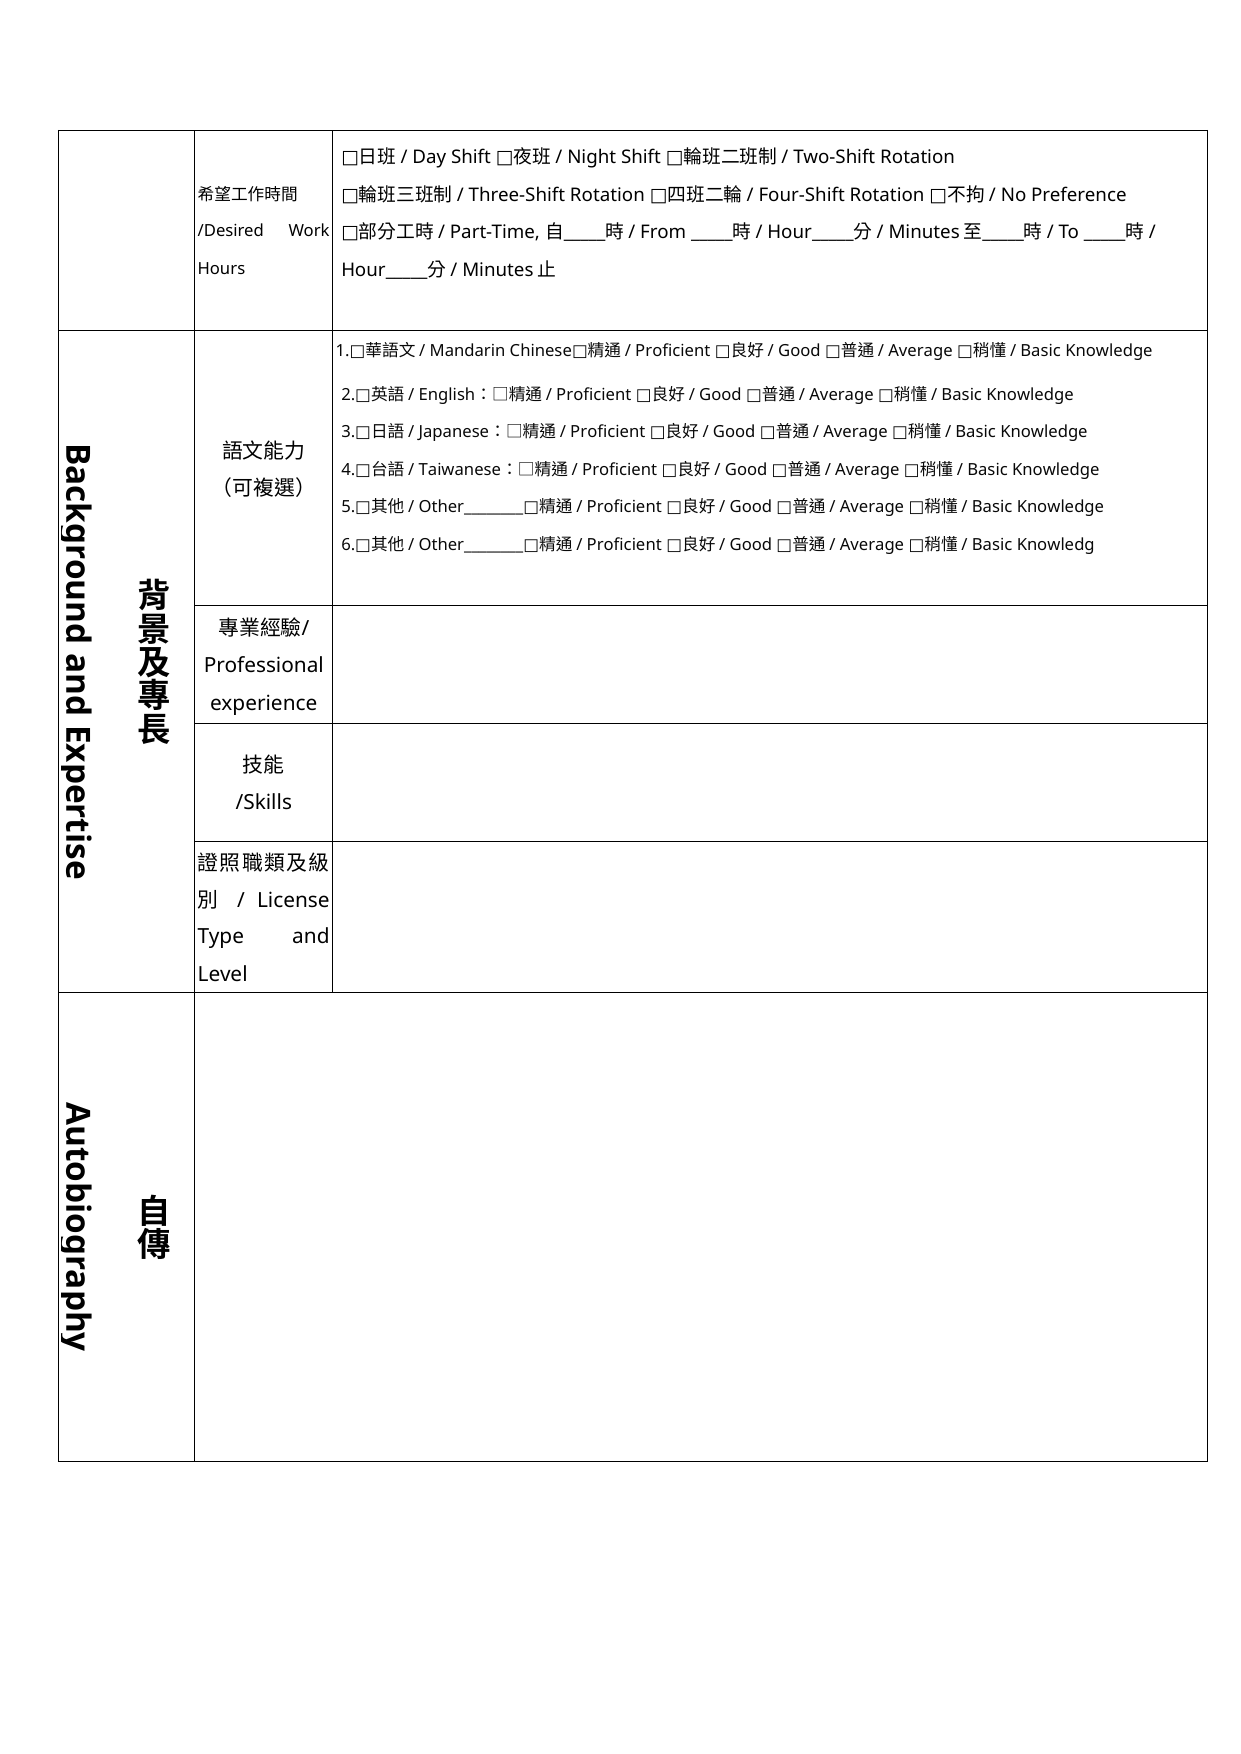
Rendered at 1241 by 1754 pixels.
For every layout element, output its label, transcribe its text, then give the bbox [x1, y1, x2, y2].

table_cell [195, 993, 1207, 1461]
table_cell 技能 /Skills [195, 724, 332, 841]
table_cell 自傳 Autobiography [59, 993, 194, 1461]
table_header □日班 / Day Shift □夜班 / Night Shift □輪班二班制 / Two-Shift Rotation □輪班三班制 / Three-Shift Rotation □四班二輪 / Four-Shift Rotation □不拘 / No Preference □部分工時 / Part-Time, 自_____時 / From _____時 / Hour_____分 / Minutes至_____時 / To _____時 / Hour_____分 / Minutes止 [335, 131, 1207, 292]
table_cell [333, 724, 1207, 841]
table_header 2.□英語 / English：□精通 / Proficient □良好 / Good □普通 / Average □稍懂 / Basic Knowledge 3.□日語 / Japanese：□精通 / Proficient □良好 / Good □普通 / Average □稍懂 / Basic Knowledge 4.□台語 / Taiwanese：□精通 / Proficient □良好 / Good □普通 / Average □稍懂 / Basic Knowledge 5.□其他 / Other________□精通 / Proficient □良好 / Good □普通 / Average □稍懂 / Basic Knowledge 6.□其他 / Other________□精通 / Proficient □良好 / Good □普通 / Average □稍懂 / Basic Knowledg [335, 368, 1207, 567]
table_cell [333, 606, 1207, 723]
table_cell [333, 131, 1207, 330]
table_cell 證照職類及級別 / License Type and Level [195, 842, 332, 992]
table_cell 1.□華語文 / Mandarin Chinese□精通 / Proficient □良好 / Good □普通 / Average □稍懂 / Basic Knowledge [333, 331, 1207, 605]
table_cell 背景及專長 Background and Expertise [59, 331, 194, 992]
table_cell [333, 842, 1207, 992]
table_cell 語文能力 （可複選） [195, 331, 332, 605]
table_cell 希望工作時間 /Desired Work Hours [195, 131, 332, 330]
table_cell 專業經驗/ Professional experience [195, 606, 332, 723]
